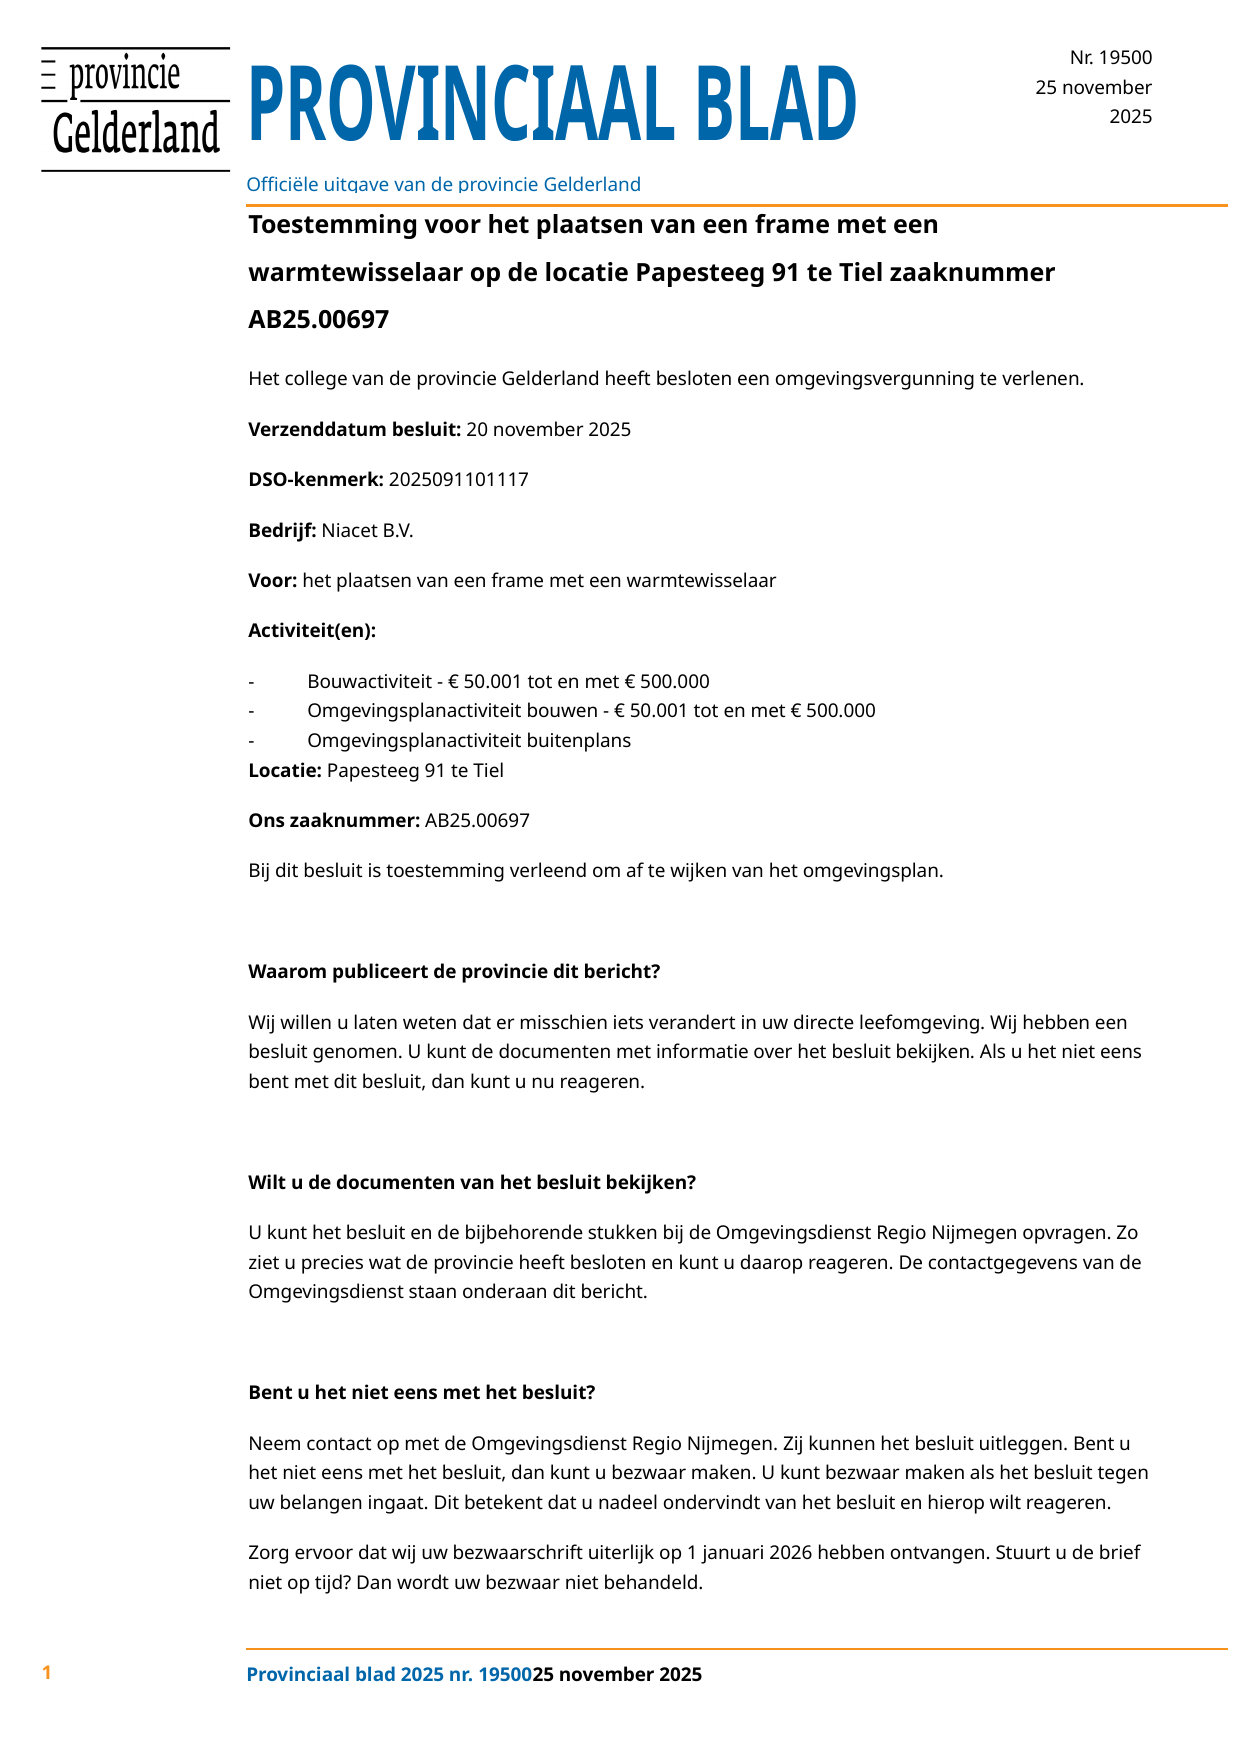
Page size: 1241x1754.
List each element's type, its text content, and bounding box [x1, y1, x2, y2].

list Omgevingsplanactiviteit bouwen - € 50.001 tot en met € 500.000 [248, 698, 1152, 723]
text Bent u het niet eens met het besluit? [248, 1379, 1152, 1405]
text Wilt u de documenten van het besluit bekijken? [248, 1169, 1152, 1194]
text Het college van de provincie Gelderland heeft besloten een omgevingsvergunning te verlenen. [248, 366, 1152, 391]
text Verzenddatum besluit: 20 november 2025 [248, 416, 1152, 442]
text Activiteit(en): [248, 618, 1152, 643]
list Bouwactiviteit - € 50.001 tot en met € 500.000 [248, 668, 1152, 694]
list Omgevingsplanactiviteit buitenplans [248, 727, 1152, 753]
text U kunt het besluit en de bijbehorende stukken bij de Omgevingsdienst Regio Nijmegen opvragen. Zo ziet u precies wat de provincie heeft besloten en kunt u daarop reageren. De contactgegevens van de Omgevingsdienst staan onderaan dit bericht. [248, 1219, 1152, 1304]
text Bedrijf: Niacet B.V. [248, 517, 1152, 542]
text Neem contact op met de Omgevingsdienst Regio Nijmegen. Zij kunnen het besluit uitleggen. Bent u het niet eens met het besluit, dan kunt u bezwaar maken. U kunt bezwaar maken als het besluit tegen uw belangen ingaat. Dit betekent dat u nadeel ondervindt van het besluit en hierop wilt reageren. [248, 1430, 1152, 1514]
text Waarom publiceert de provincie dit bericht? [248, 958, 1152, 984]
picture [41, 47, 231, 172]
text Wij willen u laten weten dat er misschien iets verandert in uw directe leefomgeving. Wij hebben een besluit genomen. U kunt de documenten met informatie over het besluit bekijken. Als u het niet eens bent met dit besluit, dan kunt u nu reageren. [248, 1009, 1152, 1094]
text Bij dit besluit is toestemming verleend om af te wijken van het omgevingsplan. [248, 858, 1152, 883]
text Ons zaaknummer: AB25.00697 [248, 807, 1152, 833]
text Toestemming voor het plaatsen van een frame met een warmtewisselaar op de locatie Papesteeg 91 te Tiel zaaknummer AB25.00697 [248, 207, 1152, 336]
text Locatie: Papesteeg 91 te Tiel [248, 757, 1152, 782]
text DSO-kenmerk: 2025091101117 [248, 466, 1152, 492]
text Zorg ervoor dat wij uw bezwaarschrift uiterlijk op 1 januari 2026 hebben ontvangen. Stuurt u de brief niet op tijd? Dan wordt uw bezwaar niet behandeld. [248, 1539, 1152, 1594]
text Voor: het plaatsen van een frame met een warmtewisselaar [248, 567, 1152, 593]
